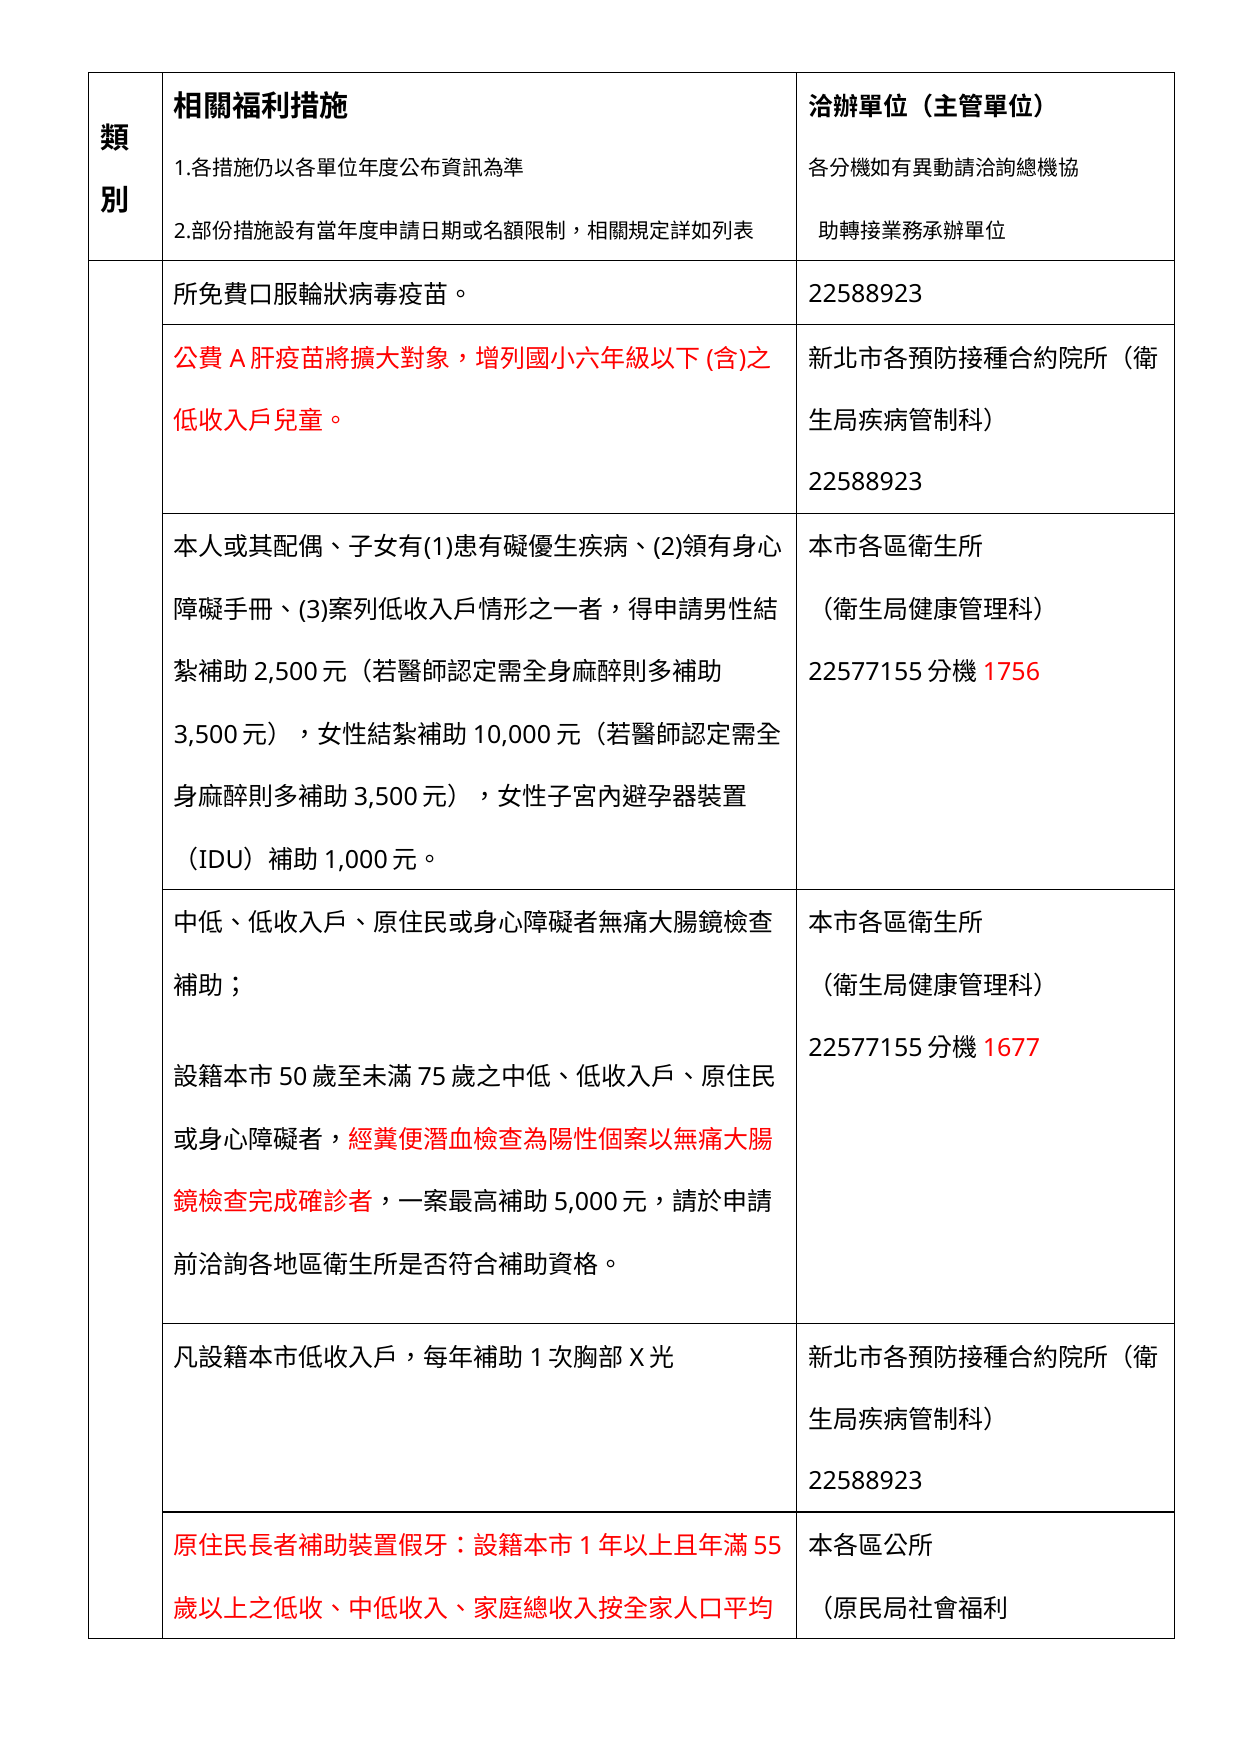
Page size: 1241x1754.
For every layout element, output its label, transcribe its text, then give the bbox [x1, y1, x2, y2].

table_cell 本各區公所 （原民局社會福利 [797, 1513, 1174, 1637]
table_cell 所免費口服輪狀病毒疫苗。 [163, 261, 796, 324]
table_header 相關福利措施 1.各措施仍以各單位年度公布資訊為準 2.部份措施設有當年度申請日期或名額限制，相關規定詳如列表 [163, 73, 796, 260]
table_cell 原住民長者補助裝置假牙：設籍本市1年以上且年滿55歲以上之低收、中低收入、家庭總收入按全家人口平均 [163, 1513, 796, 1637]
table_cell 本市各區衛生所 （衛生局健康管理科） 22577155分機1756 [797, 514, 1174, 888]
table_cell 22588923 [797, 261, 1174, 324]
table_header 類別 [89, 73, 162, 260]
table_cell 中低、低收入戶、原住民或身心障礙者無痛大腸鏡檢查補助； 設籍本市50歲至未滿75歲之中低、低收入戶、原住民或身心障礙者，經糞便潛血檢查為陽性個案以無痛大腸鏡檢查完成確診者，一案最高補助5,000元，請於申請前洽詢各地區衛生所是否符合補助資格。 [163, 890, 796, 1323]
table_cell 新北市各預防接種合約院所（衛生局疾病管制科） 22588923 [797, 325, 1174, 512]
table_cell 凡設籍本市低收入戶，每年補助 1次胸部 X光 [163, 1324, 796, 1511]
table_cell 本市各區衛生所 （衛生局健康管理科） 22577155分機1677 [797, 890, 1174, 1323]
table_cell 新北市各預防接種合約院所（衛生局疾病管制科） 22588923 [797, 1324, 1174, 1511]
table_cell 公費 A肝疫苗將擴大對象，增列國小六年級以下 (含)之低收入戶兒童。 [163, 325, 796, 512]
table_cell [89, 261, 162, 1637]
table_cell 本人或其配偶、子女有(1)患有礙優生疾病、(2)領有身心障礙手冊、(3)案列低收入戶情形之一者，得申請男性結紮補助2,500元（若醫師認定需全身麻醉則多補助3,500元），女性結紮補助10,000元（若醫師認定需全身麻醉則多補助3,500元），女性子宮內避孕器裝置（IDU）補助1,000元。 [163, 514, 796, 888]
table_header 洽辦單位（主管單位） 各分機如有異動請洽詢總機協 助轉接業務承辦單位 [797, 73, 1174, 260]
